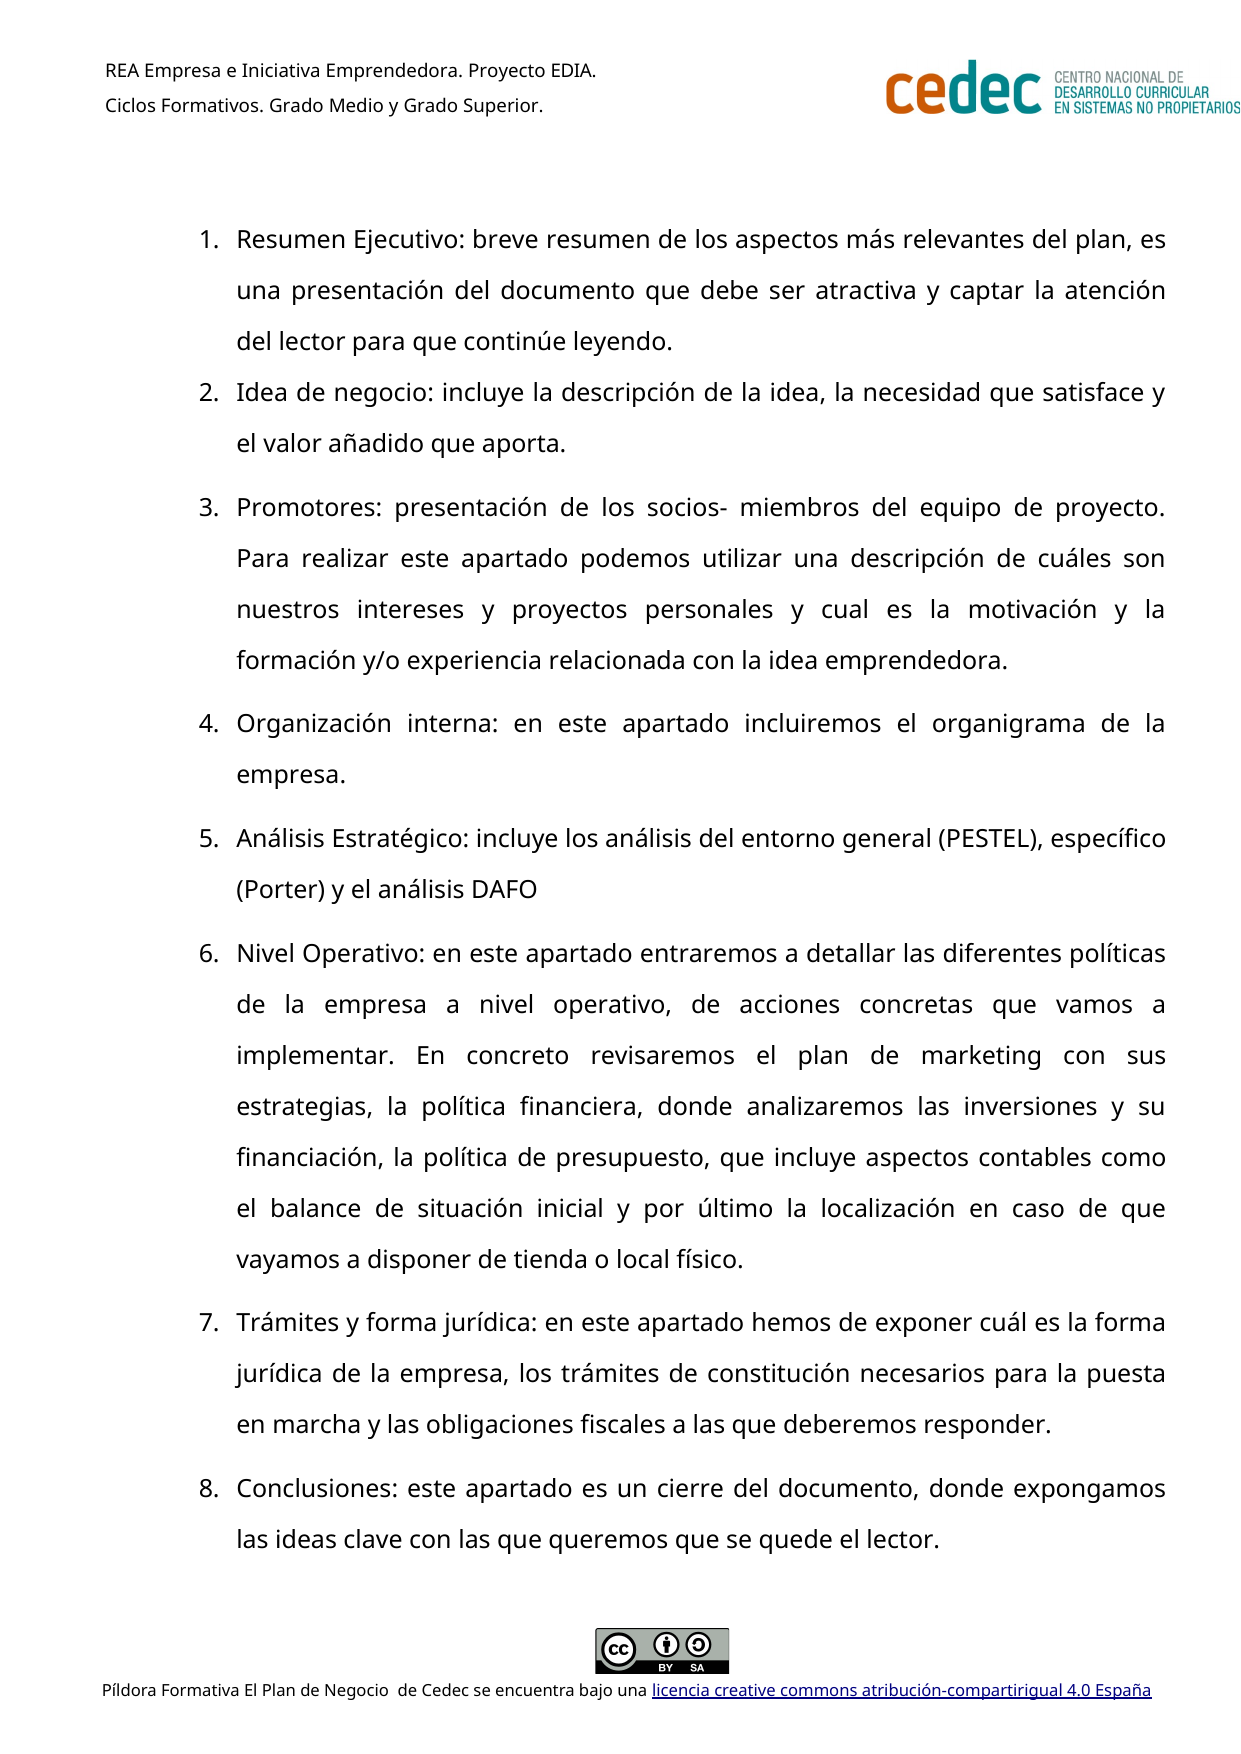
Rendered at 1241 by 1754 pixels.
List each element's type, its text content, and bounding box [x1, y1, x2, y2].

picture [595, 1628, 730, 1674]
list Organización interna: en este apartado incluiremos el organigrama de la empresa. [198, 706, 1167, 791]
list Idea de negocio: incluye la descripción de la idea, la necesidad que satisface y el valor añadido que aporta. [198, 375, 1167, 460]
list Promotores: presentación de los socios- miembros del equipo de proyecto. Para realizar este apartado podemos utilizar una descripción de cuáles son nuestros intereses y proyectos personales y cual es la motivación y la formación y/o experiencia relacionada con la idea emprendedora. [198, 489, 1167, 677]
list Análisis Estratégico: incluye los análisis del entorno general (PESTEL), específico (Porter) y el análisis DAFO [198, 821, 1167, 906]
picture [886, 59, 1241, 114]
list Conclusiones: este apartado es un cierre del documento, donde expongamos las ideas clave con las que queremos que se quede el lector. [198, 1471, 1167, 1556]
list Trámites y forma jurídica: en este apartado hemos de exponer cuál es la forma jurídica de la empresa, los trámites de constitución necesarios para la puesta en marcha y las obligaciones fiscales a las que deberemos responder. [198, 1305, 1167, 1441]
list Nivel Operativo: en este apartado entraremos a detallar las diferentes políticas de la empresa a nivel operativo, de acciones concretas que vamos a implementar. En concreto revisaremos el plan de marketing con sus estrategias, la política financiera, donde analizaremos las inversiones y su financiación, la política de presupuesto, que incluye aspectos contables como el balance de situación inicial y por último la localización en caso de que vayamos a disponer de tienda o local físico. [198, 935, 1167, 1276]
list Resumen Ejecutivo: breve resumen de los aspectos más relevantes del plan, es una presentación del documento que debe ser atractiva y captar la atención del lector para que continúe leyendo. [198, 222, 1167, 358]
